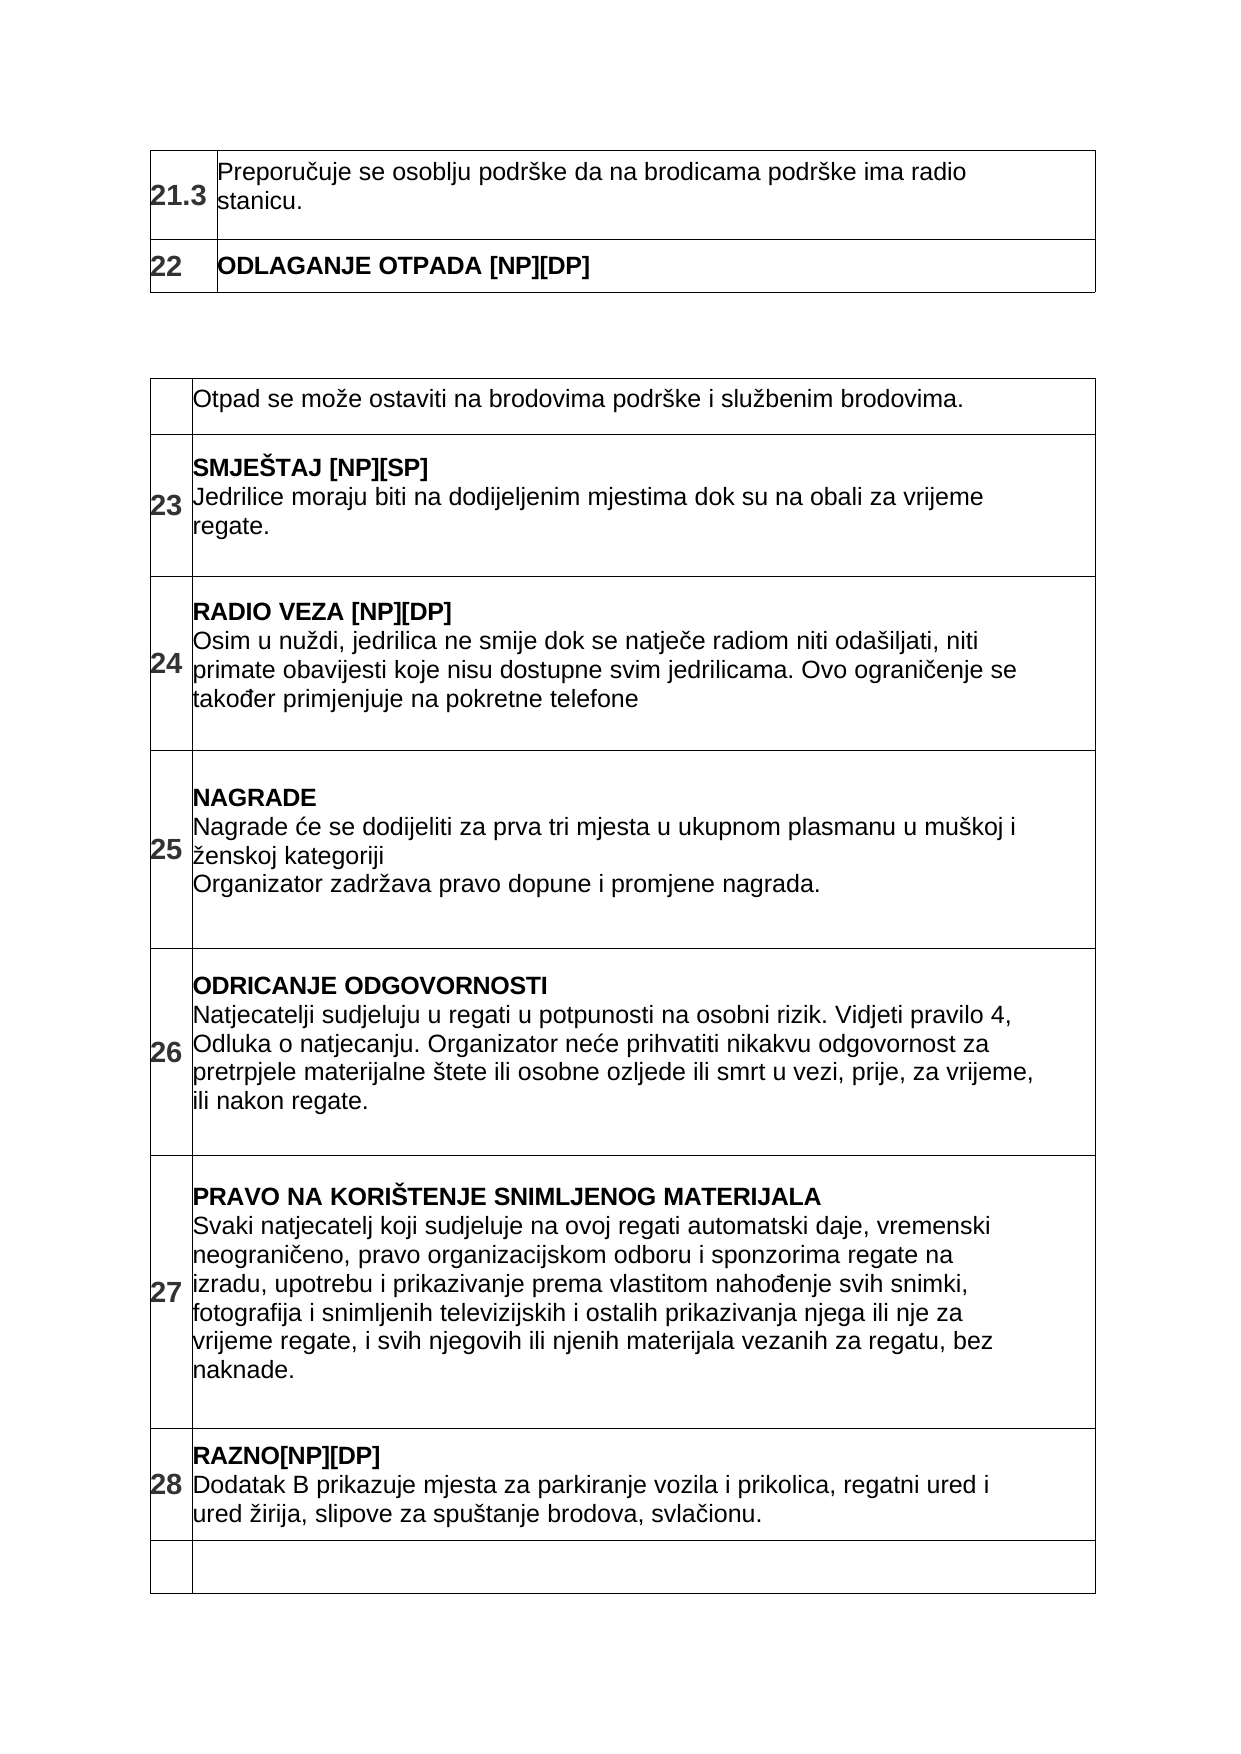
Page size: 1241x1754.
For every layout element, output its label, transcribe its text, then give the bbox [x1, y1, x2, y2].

table_cell 24 [151, 577, 192, 750]
table_cell SMJEŠTAJ [NP][SP] Jedrilice moraju biti na dodijeljenim mjestima dok su na obali za vrijeme regate. [193, 435, 1095, 576]
table_cell 26 [151, 949, 192, 1155]
table_cell 25 [151, 751, 192, 947]
table_header [151, 379, 192, 401]
table_cell ODLAGANJE OTPADA [NP][DP] [218, 240, 1095, 292]
table_cell 22 [151, 240, 217, 292]
table_cell PRAVO NA KORIŠTENJE SNIMLJENOG MATERIJALA Svaki natjecatelj koji sudjeluje na ovoj regati automatski daje, vremenski neograničeno, pravo organizacijskom odboru i sponzorima regate na izradu, upotrebu i prikazivanje prema vlastitom nahođenje svih snimki, fotografija i snimljenih televizijskih i ostalih prikazivanja njega ili nje za vrijeme regate, i svih njegovih ili njenih materijala vezanih za regatu, bez naknade. [193, 1156, 1095, 1428]
table_cell RAZNO[NP][DP] Dodatak B prikazuje mjesta za parkiranje vozila i prikolica, regatni ured i ured žirija, slipove za spuštanje brodova, svlačionu. [193, 1429, 1095, 1540]
table_cell NAGRADE Nagrade će se dodijeliti za prva tri mjesta u ukupnom plasmanu u muškoj i ženskoj kategoriji Organizator zadržava pravo dopune i promjene nagrada. [193, 751, 1095, 947]
table_cell ODRICANJE ODGOVORNOSTI Natjecatelji sudjeluju u regati u potpunosti na osobni rizik. Vidjeti pravilo 4, Odluka o natjecanju. Organizator neće prihvatiti nikakvu odgovornost za pretrpjele materijalne štete ili osobne ozljede ili smrt u vezi, prije, za vrijeme, ili nakon regate. [193, 949, 1095, 1155]
table_cell RADIO VEZA [NP][DP] Osim u nuždi, jedrilica ne smije dok se natječe radiom niti odašiljati, niti primate obavijesti koje nisu dostupne svim jedrilicama. Ovo ograničenje se također primjenjuje na pokretne telefone [193, 577, 1095, 750]
table_cell [193, 1541, 1095, 1593]
table_header Otpad se može ostaviti na brodovima podrške i službenim brodovima. [193, 379, 1095, 434]
table_header [151, 412, 192, 434]
table_cell 21.3 [151, 151, 217, 238]
table_cell 27 [151, 1156, 192, 1428]
table_cell 28 [151, 1429, 192, 1540]
table_cell [151, 1541, 192, 1593]
table_cell 23 [151, 435, 192, 576]
table_cell Preporučuje se osoblju podrške da na brodicama podrške ima radio stanicu. [218, 151, 1095, 238]
